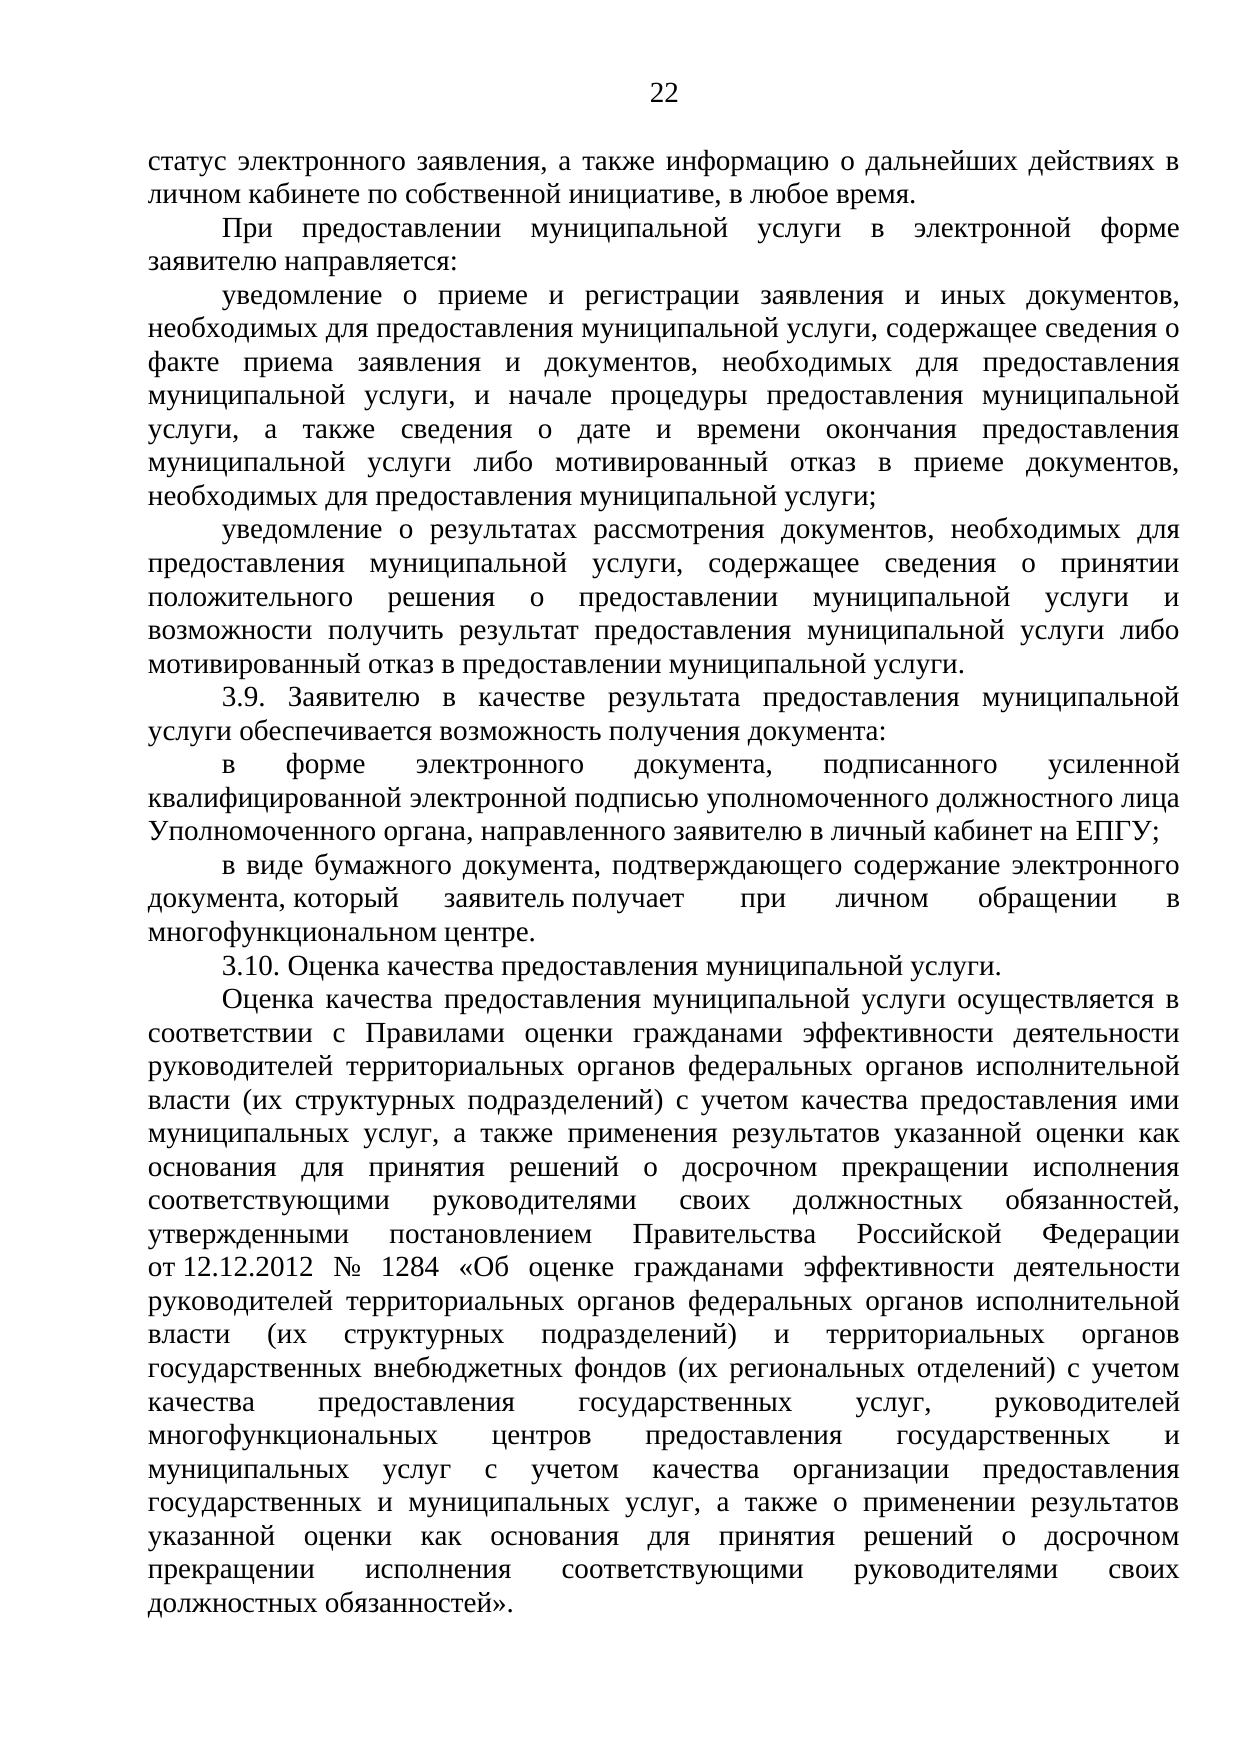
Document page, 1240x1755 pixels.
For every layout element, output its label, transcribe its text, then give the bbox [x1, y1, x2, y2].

text 3.9. Заявителю в качестве результата предоставления муниципальной услуги обеспечивается возможность получения документа: [148, 679, 1181, 746]
text статус электронного заявления, а также информацию о дальнейших действиях в личном кабинете по собственной инициативе, в любое время. [148, 143, 1181, 210]
text уведомление о результатах рассмотрения документов, необходимых для предоставления муниципальной услуги, содержащее сведения о принятии положительного решения о предоставлении муниципальной услуги и возможности получить результат предоставления муниципальной услуги либо мотивированный отказ в предоставлении муниципальной услуги. [148, 512, 1181, 679]
text 3.10. Оценка качества предоставления муниципальной услуги. [148, 948, 1181, 981]
text в виде бумажного документа, подтверждающего содержание электронного документа, который заявитель получает при личном обращении в многофункциональном центре. [148, 847, 1181, 948]
text в форме электронного документа, подписанного усиленной квалифицированной электронной подписью уполномоченного должностного лица Уполномоченного органа, направленного заявителю в личный кабинет на ЕПГУ; [148, 746, 1181, 847]
text При предоставлении муниципальной услуги в электронной форме заявителю направляется: [148, 210, 1181, 277]
text Оценка качества предоставления муниципальной услуги осуществляется в соответствии с Правилами оценки гражданами эффективности деятельности руководителей территориальных органов федеральных органов исполнительной власти (их структурных подразделений) с учетом качества предоставления ими муниципальных услуг, а также применения результатов указанной оценки как основания для принятия решений о досрочном прекращении исполнения соответствующими руководителями своих должностных обязанностей, утвержденными постановлением Правительства Российской Федерации от 12.12.2012 № 1284 «Об оценке гражданами эффективности деятельности руководителей территориальных органов федеральных органов исполнительной власти (их структурных подразделений) и территориальных органов государственных внебюджетных фондов (их региональных отделений) с учетом качества предоставления государственных услуг, руководителей многофункциональных центров предоставления государственных и муниципальных услуг с учетом качества организации предоставления государственных и муниципальных услуг, а также о применении результатов указанной оценки как основания для принятия решений о досрочном прекращении исполнения соответствующими руководителями своих должностных обязанностей». [148, 981, 1181, 1618]
text уведомление о приеме и регистрации заявления и иных документов, необходимых для предоставления муниципальной услуги, содержащее сведения о факте приема заявления и документов, необходимых для предоставления муниципальной услуги, и начале процедуры предоставления муниципальной услуги, а также сведения о дате и времени окончания предоставления муниципальной услуги либо мотивированный отказ в приеме документов, необходимых для предоставления муниципальной услуги; [148, 277, 1181, 512]
